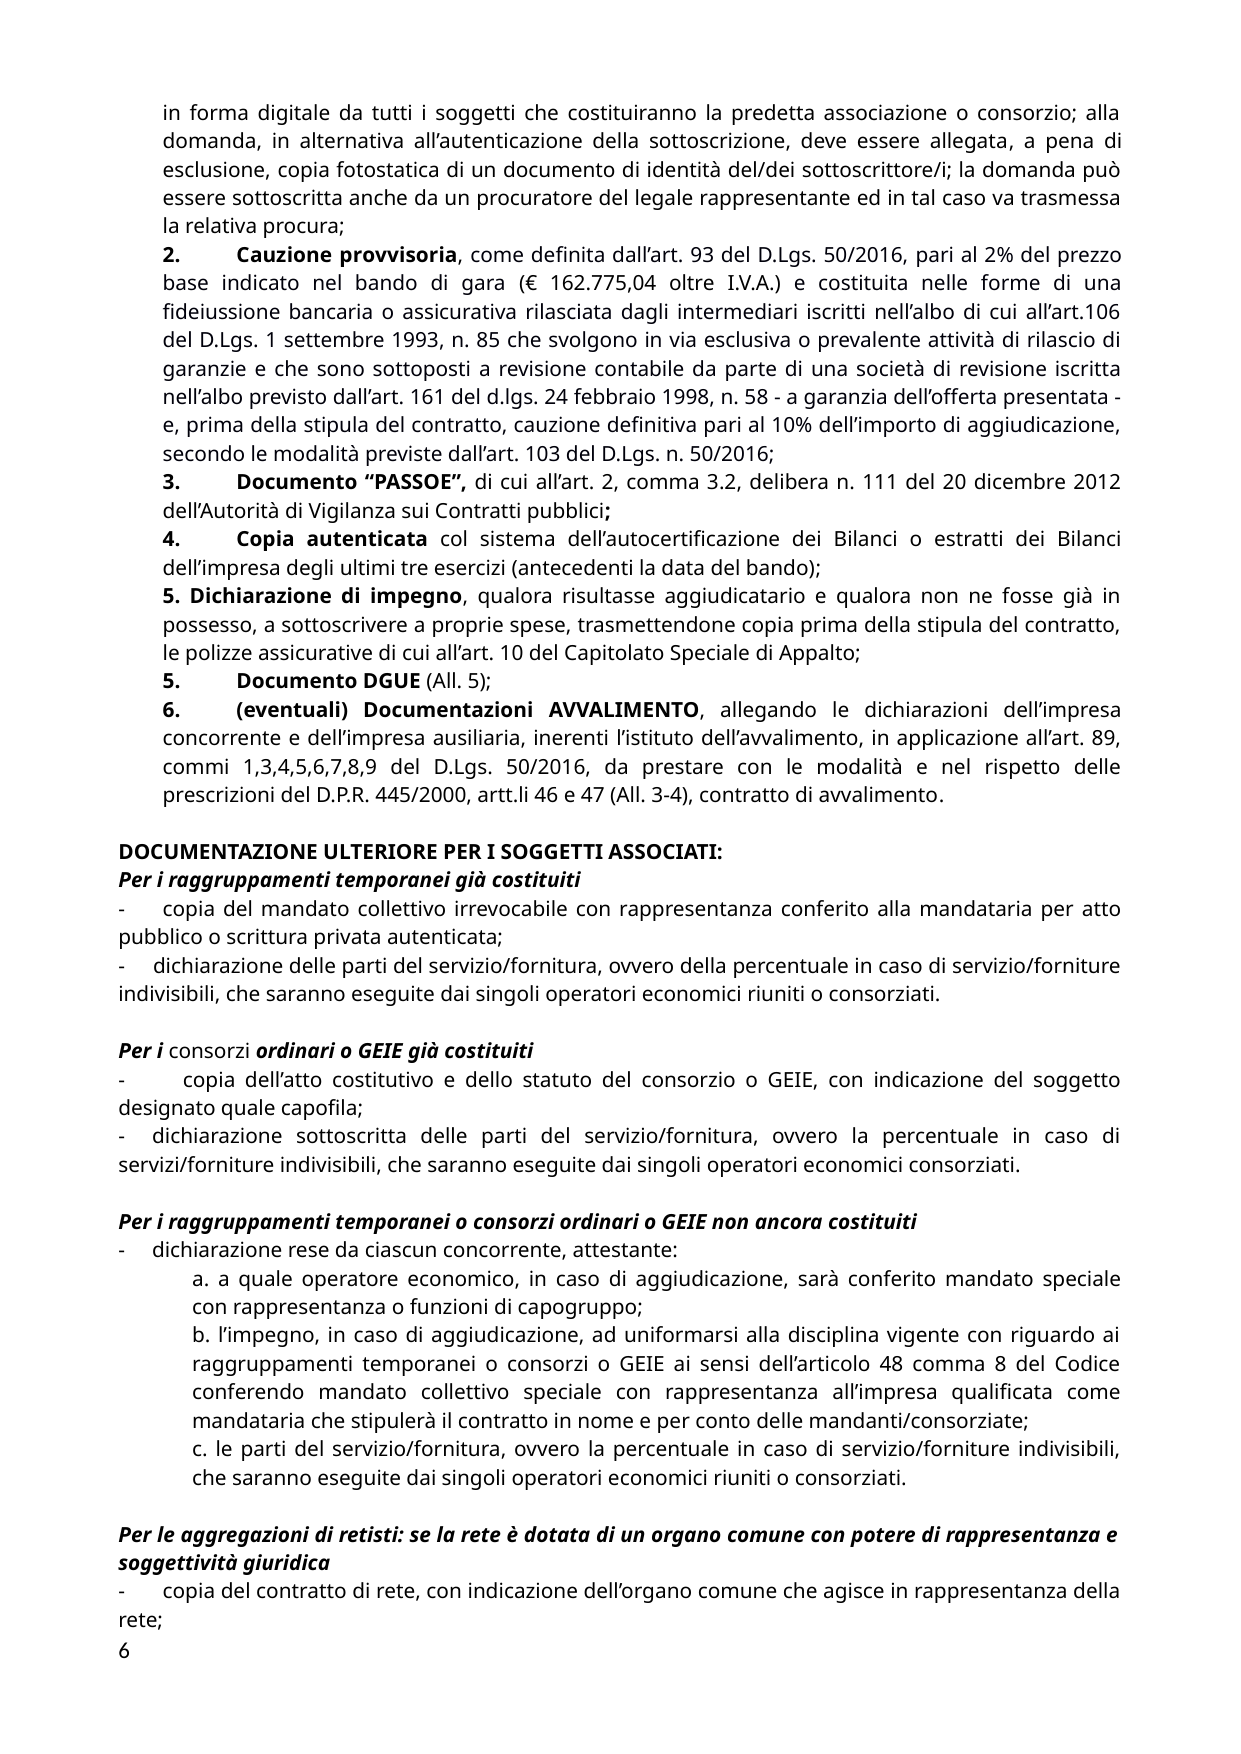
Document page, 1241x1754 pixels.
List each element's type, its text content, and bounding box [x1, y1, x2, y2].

text - copia dell’atto costitutivo e dello statuto del consorzio o GEIE, con indicazione del soggetto designato quale capofila; [118, 1065, 1122, 1122]
text - copia del contratto di rete, con indicazione dell’organo comune che agisce in rappresentanza della rete; [118, 1577, 1122, 1633]
text - dichiarazione delle parti del servizio/fornitura, ovvero della percentuale in caso di servizio/forniture indivisibili, che saranno eseguite dai singoli operatori economici riuniti o consorziati. [118, 951, 1122, 1008]
text - dichiarazione rese da ciascun concorrente, attestante: [118, 1235, 1122, 1264]
text Per i raggruppamenti temporanei già costituiti [118, 866, 1122, 894]
text - copia del mandato collettivo irrevocabile con rappresentanza conferito alla mandataria per atto pubblico o scrittura privata autenticata; [118, 894, 1122, 951]
text a. a quale operatore economico, in caso di aggiudicazione, sarà conferito mandato speciale con rappresentanza o funzioni di capogruppo; [192, 1264, 1122, 1321]
text Per i raggruppamenti temporanei o consorzi ordinari o GEIE non ancora costituiti [118, 1207, 1122, 1235]
text c. le parti del servizio/fornitura, ovvero la percentuale in caso di servizio/forniture indivisibili, che saranno eseguite dai singoli operatori economici riuniti o consorziati. [192, 1434, 1122, 1491]
list (eventuali) Documentazioni AVVALIMENTO, allegando le dichiarazioni dell’impresa concorrente e dell’impresa ausiliaria, inerenti l’istituto dell’avvalimento, in applicazione all’art. 89, commi 1,3,4,5,6,7,8,9 del D.Lgs. 50/2016, da prestare con le modalità e nel rispetto delle prescrizioni del D.P.R. 445/2000, artt.li 46 e 47 (All. 3-4), contratto di avvalimento. [162, 695, 1122, 809]
text DOCUMENTAZIONE ULTERIORE PER I SOGGETTI ASSOCIATI: [118, 837, 1122, 866]
list in forma digitale da tutti i soggetti che costituiranno la predetta associazione o consorzio; alla domanda, in alternativa all’autenticazione della sottoscrizione, deve essere allegata, a pena di esclusione, copia fotostatica di un documento di identità del/dei sottoscrittore/i; la domanda può essere sottoscritta anche da un procuratore del legale rappresentante ed in tal caso va trasmessa la relativa procura; [162, 98, 1122, 240]
list Copia autenticata col sistema dell’autocertificazione dei Bilanci o estratti dei Bilanci dell’impresa degli ultimi tre esercizi (antecedenti la data del bando); [162, 524, 1122, 581]
text 5. Dichiarazione di impegno, qualora risultasse aggiudicatario e qualora non ne fosse già in possesso, a sottoscrivere a proprie spese, trasmettendone copia prima della stipula del contratto, le polizze assicurative di cui all’art. 10 del Capitolato Speciale di Appalto; [162, 581, 1122, 667]
list Documento “PASSOE”, di cui all’art. 2, comma 3.2, delibera n. 111 del 20 dicembre 2012 dell’Autorità di Vigilanza sui Contratti pubblici; [162, 467, 1122, 524]
text Per le aggregazioni di retisti: se la rete è dotata di un organo comune con potere di rappresentanza e soggettività giuridica [118, 1520, 1122, 1577]
list Cauzione provvisoria, come definita dall’art. 93 del D.Lgs. 50/2016, pari al 2% del prezzo base indicato nel bando di gara (€ 162.775,04 oltre I.V.A.) e costituita nelle forme di una fideiussione bancaria o assicurativa rilasciata dagli intermediari iscritti nell’albo di cui all’art.106 del D.Lgs. 1 settembre 1993, n. 85 che svolgono in via esclusiva o prevalente attività di rilascio di garanzie e che sono sottoposti a revisione contabile da parte di una società di revisione iscritta nell’albo previsto dall’art. 161 del d.lgs. 24 febbraio 1998, n. 58 - a garanzia dell’offerta presentata - e, prima della stipula del contratto, cauzione definitiva pari al 10% dell’importo di aggiudicazione, secondo le modalità previste dall’art. 103 del D.Lgs. n. 50/2016; [162, 240, 1122, 467]
list Documento DGUE (All. 5); [162, 667, 1122, 695]
text - dichiarazione sottoscritta delle parti del servizio/fornitura, ovvero la percentuale in caso di servizi/forniture indivisibili, che saranno eseguite dai singoli operatori economici consorziati. [118, 1122, 1122, 1178]
text Per i consorzi ordinari o GEIE già costituiti [118, 1036, 1122, 1065]
text b. l’impegno, in caso di aggiudicazione, ad uniformarsi alla disciplina vigente con riguardo ai raggruppamenti temporanei o consorzi o GEIE ai sensi dell’articolo 48 comma 8 del Codice conferendo mandato collettivo speciale con rappresentanza all’impresa qualificata come mandataria che stipulerà il contratto in nome e per conto delle mandanti/consorziate; [192, 1321, 1122, 1434]
